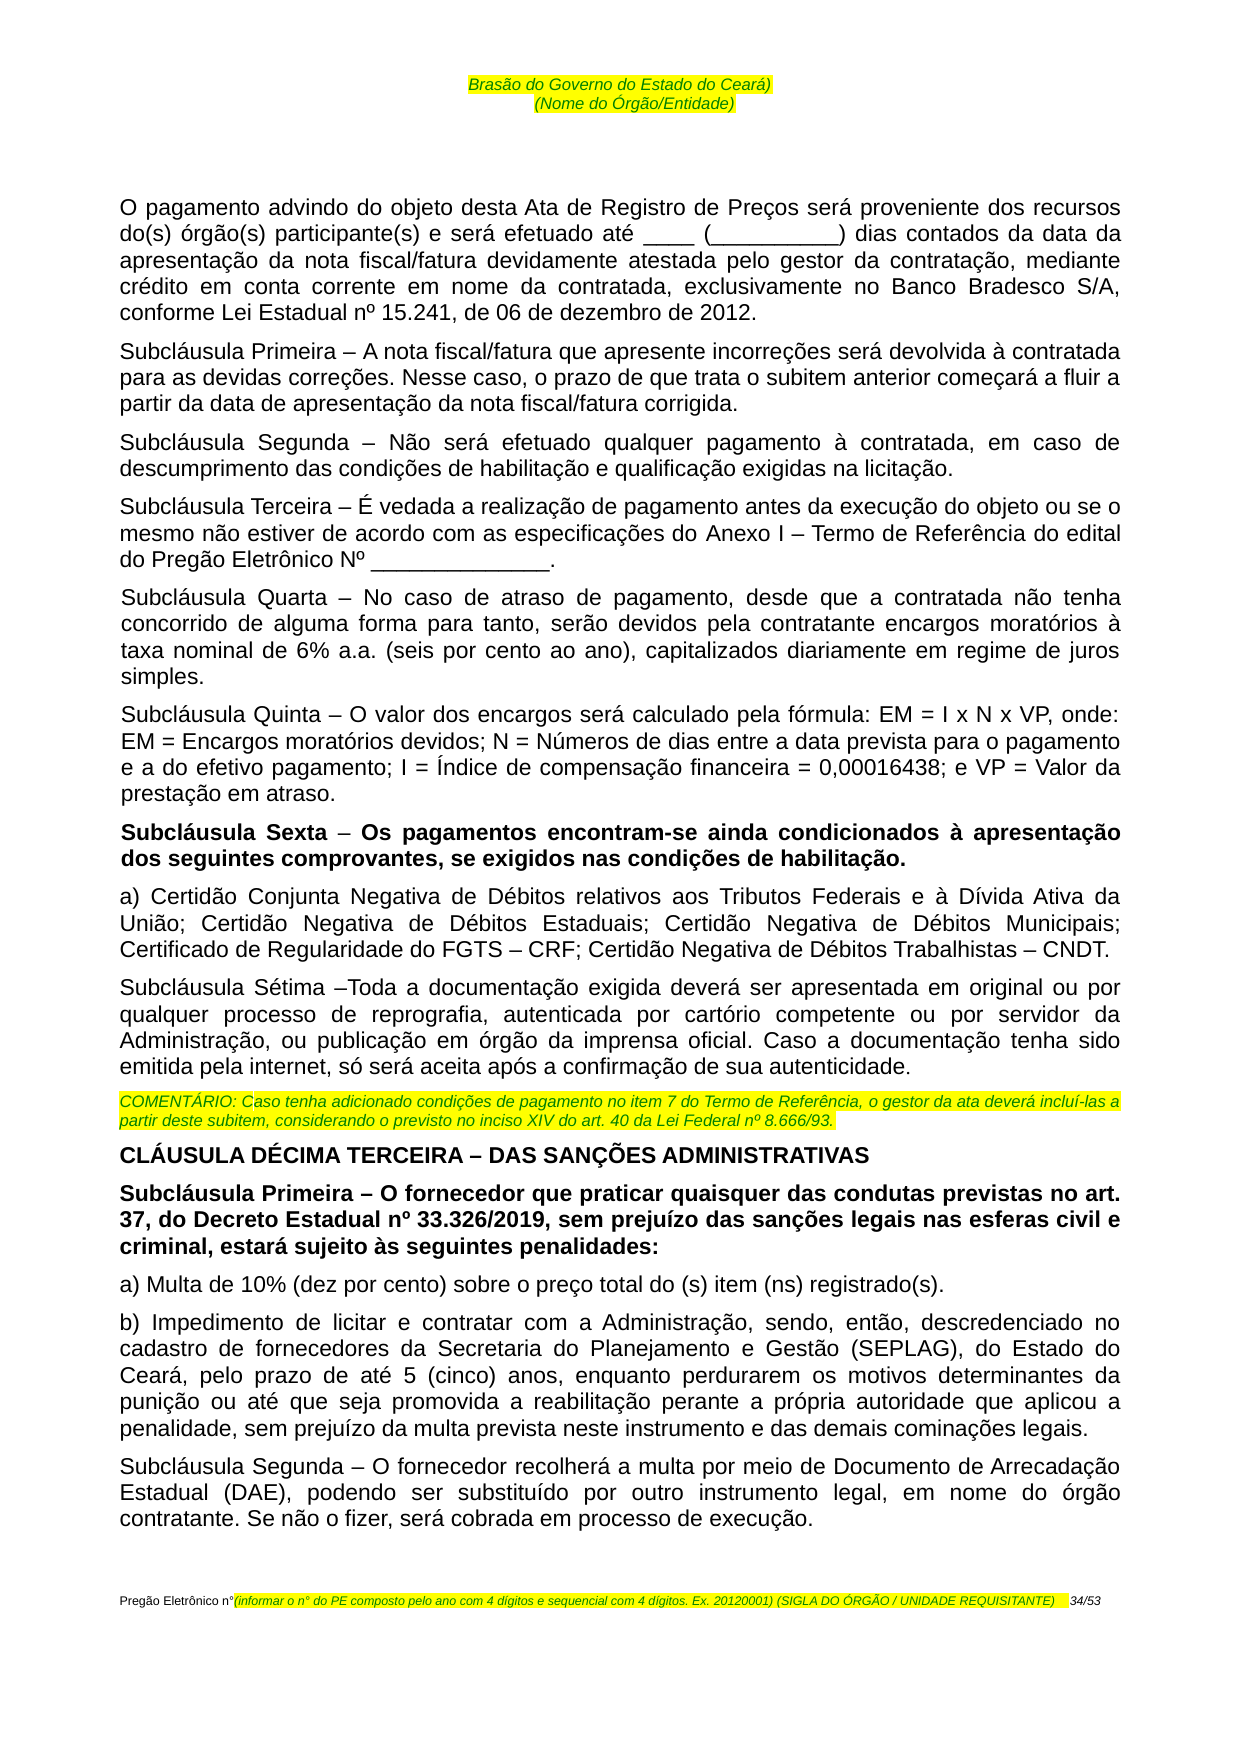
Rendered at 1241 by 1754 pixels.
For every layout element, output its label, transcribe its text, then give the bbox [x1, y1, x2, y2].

text a) Multa de 10% (dez por cento) sobre o preço total do (s) item (ns) registrado(s). [119, 1271, 1121, 1297]
text Subcláusula Quarta – No caso de atraso de pagamento, desde que a contratada não tenha concorrido de alguma forma para tanto, serão devidos pela contratante encargos moratórios à taxa nominal de 6% a.a. (seis por cento ao ano), capitalizados diariamente em regime de juros simples. [121, 584, 1121, 689]
text Subcláusula Sexta – Os pagamentos encontram-se ainda condicionados à apresentação dos seguintes comprovantes, se exigidos nas condições de habilitação. [121, 819, 1121, 871]
text Subcláusula Segunda – Não será efetuado qualquer pagamento à contratada, em caso de descumprimento das condições de habilitação e qualificação exigidas na licitação. [119, 428, 1121, 481]
text Subcláusula Terceira – É vedada a realização de pagamento antes da execução do objeto ou se o mesmo não estiver de acordo com as especificações do Anexo I – Termo de Referência do edital do Pregão Eletrônico Nº ______________. [119, 493, 1121, 572]
text Subcláusula Sétima –Toda a documentação exigida deverá ser apresentada em original ou por qualquer processo de reprografia, autenticada por cartório competente ou por servidor da Administração, ou publicação em órgão da imprensa oficial. Caso a documentação tenha sido emitida pela internet, só será aceita após a confirmação de sua autenticidade. [119, 974, 1121, 1079]
text b) Impedimento de licitar e contratar com a Administração, sendo, então, descredenciado no cadastro de fornecedores da Secretaria do Planejamento e Gestão (SEPLAG), do Estado do Ceará, pelo prazo de até 5 (cinco) anos, enquanto perdurarem os motivos determinantes da punição ou até que seja promovida a reabilitação perante a própria autoridade que aplicou a penalidade, sem prejuízo da multa prevista neste instrumento e das demais cominações legais. [119, 1309, 1121, 1441]
text Subcláusula Segunda – O fornecedor recolherá a multa por meio de Documento de Arrecadação Estadual (DAE), podendo ser substituído por outro instrumento legal, em nome do órgão contratante. Se não o fizer, será cobrada em processo de execução. [119, 1453, 1121, 1532]
text Subcláusula Primeira – O fornecedor que praticar quaisquer das condutas previstas no art. 37, do Decreto Estadual nº 33.326/2019, sem prejuízo das sanções legais nas esferas civil e criminal, estará sujeito às seguintes penalidades: [119, 1180, 1121, 1259]
text Subcláusula Quinta – O valor dos encargos será calculado pela fórmula: EM = I x N x VP, onde: EM = Encargos moratórios devidos; N = Números de dias entre a data prevista para o pagamento e a do efetivo pagamento; I = Índice de compensação financeira = 0,00016438; e VP = Valor da prestação em atraso. [121, 701, 1121, 807]
text CLÁUSULA DÉCIMA TERCEIRA – DAS SANÇÕES ADMINISTRATIVAS [119, 1142, 1121, 1168]
text O pagamento advindo do objeto desta Ata de Registro de Preços será proveniente dos recursos do(s) órgão(s) participante(s) e será efetuado até ____ (__________) dias contados da data da apresentação da nota fiscal/fatura devidamente atestada pelo gestor da contratação, mediante crédito em conta corrente em nome da contratada, exclusivamente no Banco Bradesco S/A, conforme Lei Estadual nº 15.241, de 06 de dezembro de 2012. [119, 194, 1121, 326]
text a) Certidão Conjunta Negativa de Débitos relativos aos Tributos Federais e à Dívida Ativa da União; Certidão Negativa de Débitos Estaduais; Certidão Negativa de Débitos Municipais; Certificado de Regularidade do FGTS – CRF; Certidão Negativa de Débitos Trabalhistas – CNDT. [119, 883, 1121, 962]
text Subcláusula Primeira – A nota fiscal/fatura que apresente incorreções será devolvida à contratada para as devidas correções. Nesse caso, o prazo de que trata o subitem anterior começará a fluir a partir da data de apresentação da nota fiscal/fatura corrigida. [119, 338, 1121, 417]
text COMENTÁRIO: Caso tenha adicionado condições de pagamento no item 7 do Termo de Referência, o gestor da ata deverá incluí-las a partir deste subitem, considerando o previsto no inciso XIV do art. 40 da Lei Federal nº 8.666/93. [119, 1091, 1121, 1130]
